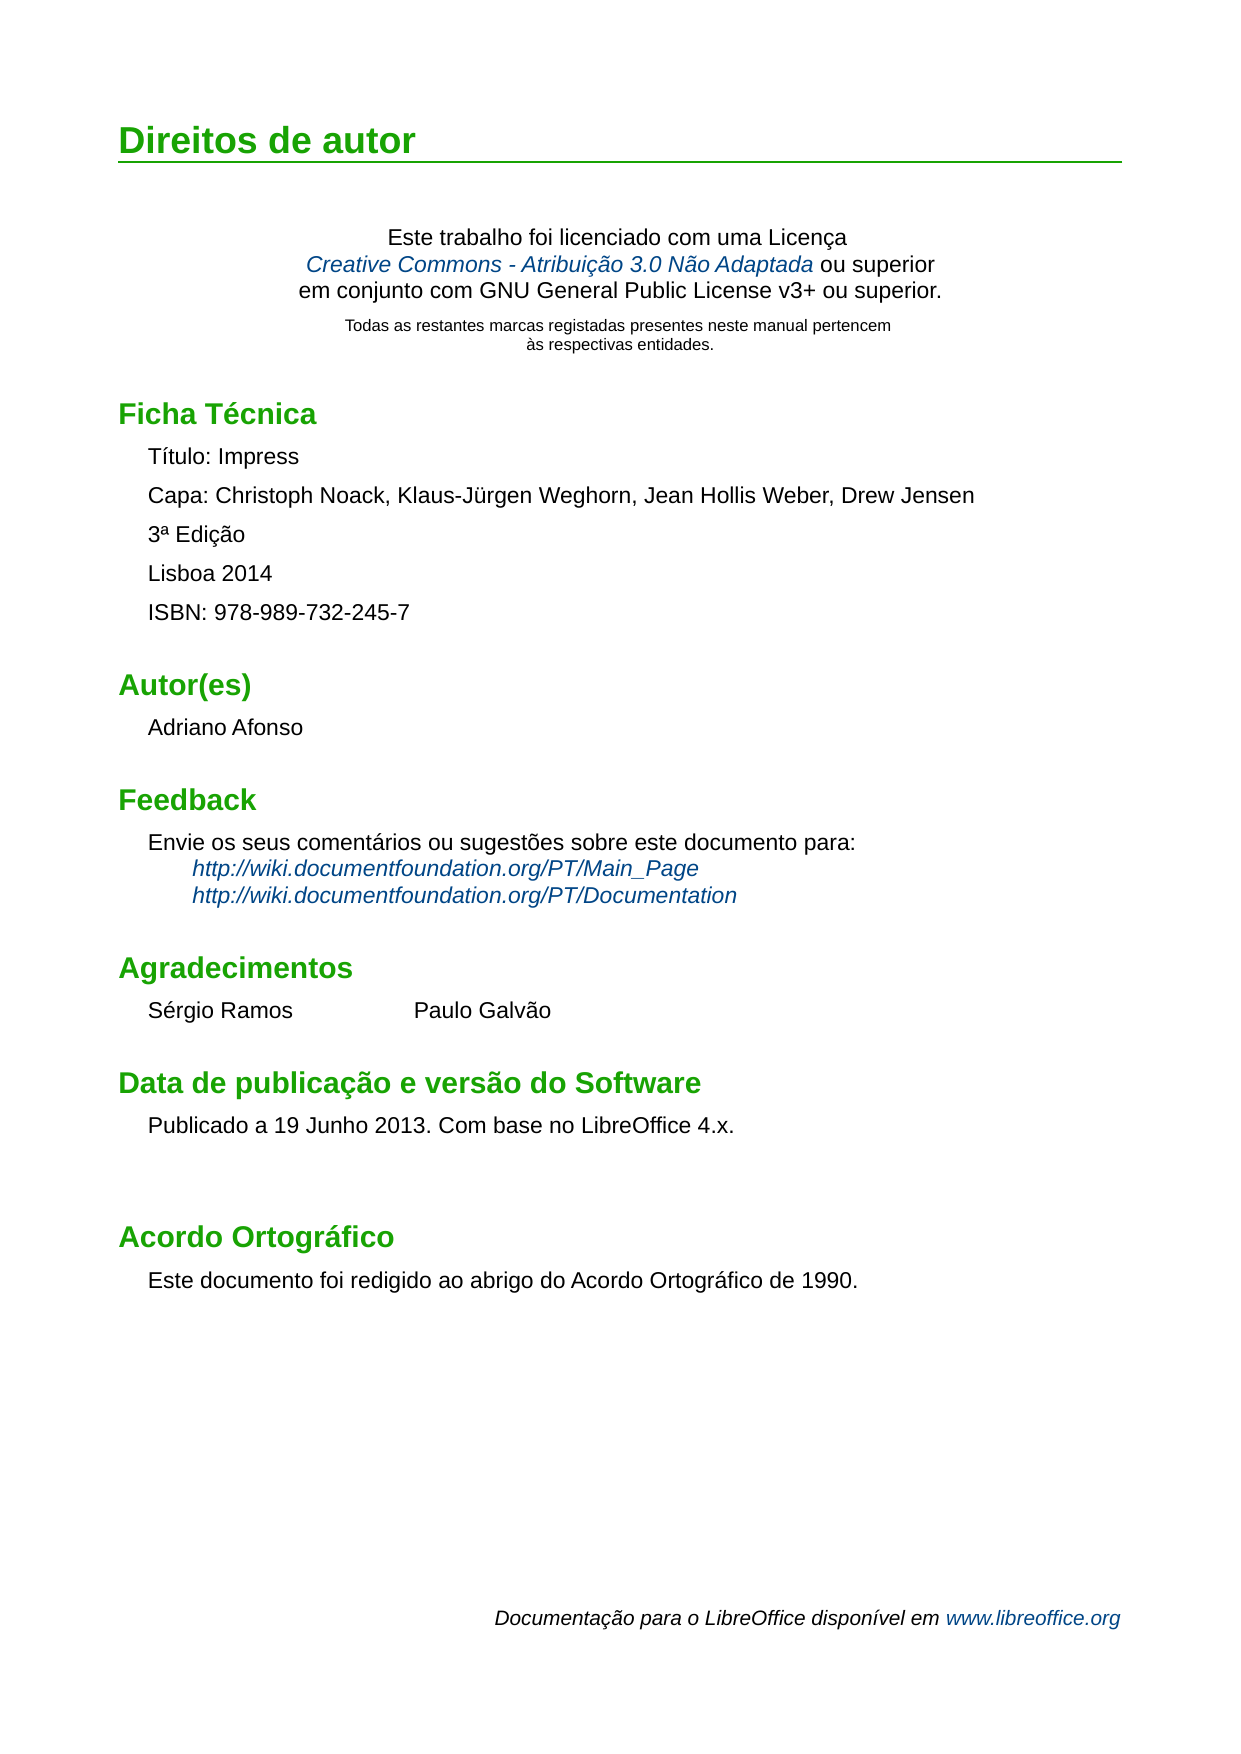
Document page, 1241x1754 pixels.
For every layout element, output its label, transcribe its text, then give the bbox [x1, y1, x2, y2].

text Envie os seus comentários ou sugestões sobre este documento para: http://wiki.documentfoundation.org/PT/Main_Page http://wiki.documentfoundation.org/PT/Documentation [118, 829, 1122, 908]
text 3ª Edição [118, 521, 1122, 547]
text Este documento foi redigido ao abrigo do Acordo Ortográfico de 1990. [118, 1267, 1122, 1293]
text Lisboa 2014 [118, 559, 1122, 586]
text Feedback [118, 782, 1122, 817]
text Sérgio Ramos Paulo Galvão [118, 997, 1122, 1023]
text Agradecimentos [118, 950, 1122, 985]
text Ficha Técnica [118, 396, 1122, 431]
text Autor(es) [118, 667, 1122, 701]
text Título: Impress [118, 443, 1122, 469]
text Todas as restantes marcas registadas presentes neste manual pertencem às respectivas entidades. [118, 316, 1122, 354]
text Capa: Christoph Noack, Klaus-Jürgen Weghorn, Jean Hollis Weber, Drew Jensen [118, 482, 1122, 508]
text Data de publicação e versão do Software [118, 1065, 1122, 1100]
text Direitos de autor [118, 118, 1122, 161]
text Adriano Afonso [118, 714, 1122, 740]
text Acordo Ortográfico [118, 1219, 1122, 1254]
text Publicado a 19 Junho 2013. Com base no LibreOffice 4.x. [118, 1112, 1122, 1139]
text Este trabalho foi licenciado com uma Licença Creative Commons - Atribuição 3.0 Não Adaptada ou superior em conjunto com GNU General Public License v3+ ou superior. [118, 176, 1122, 303]
text ISBN: 978-989-732-245-7 [118, 598, 1122, 625]
